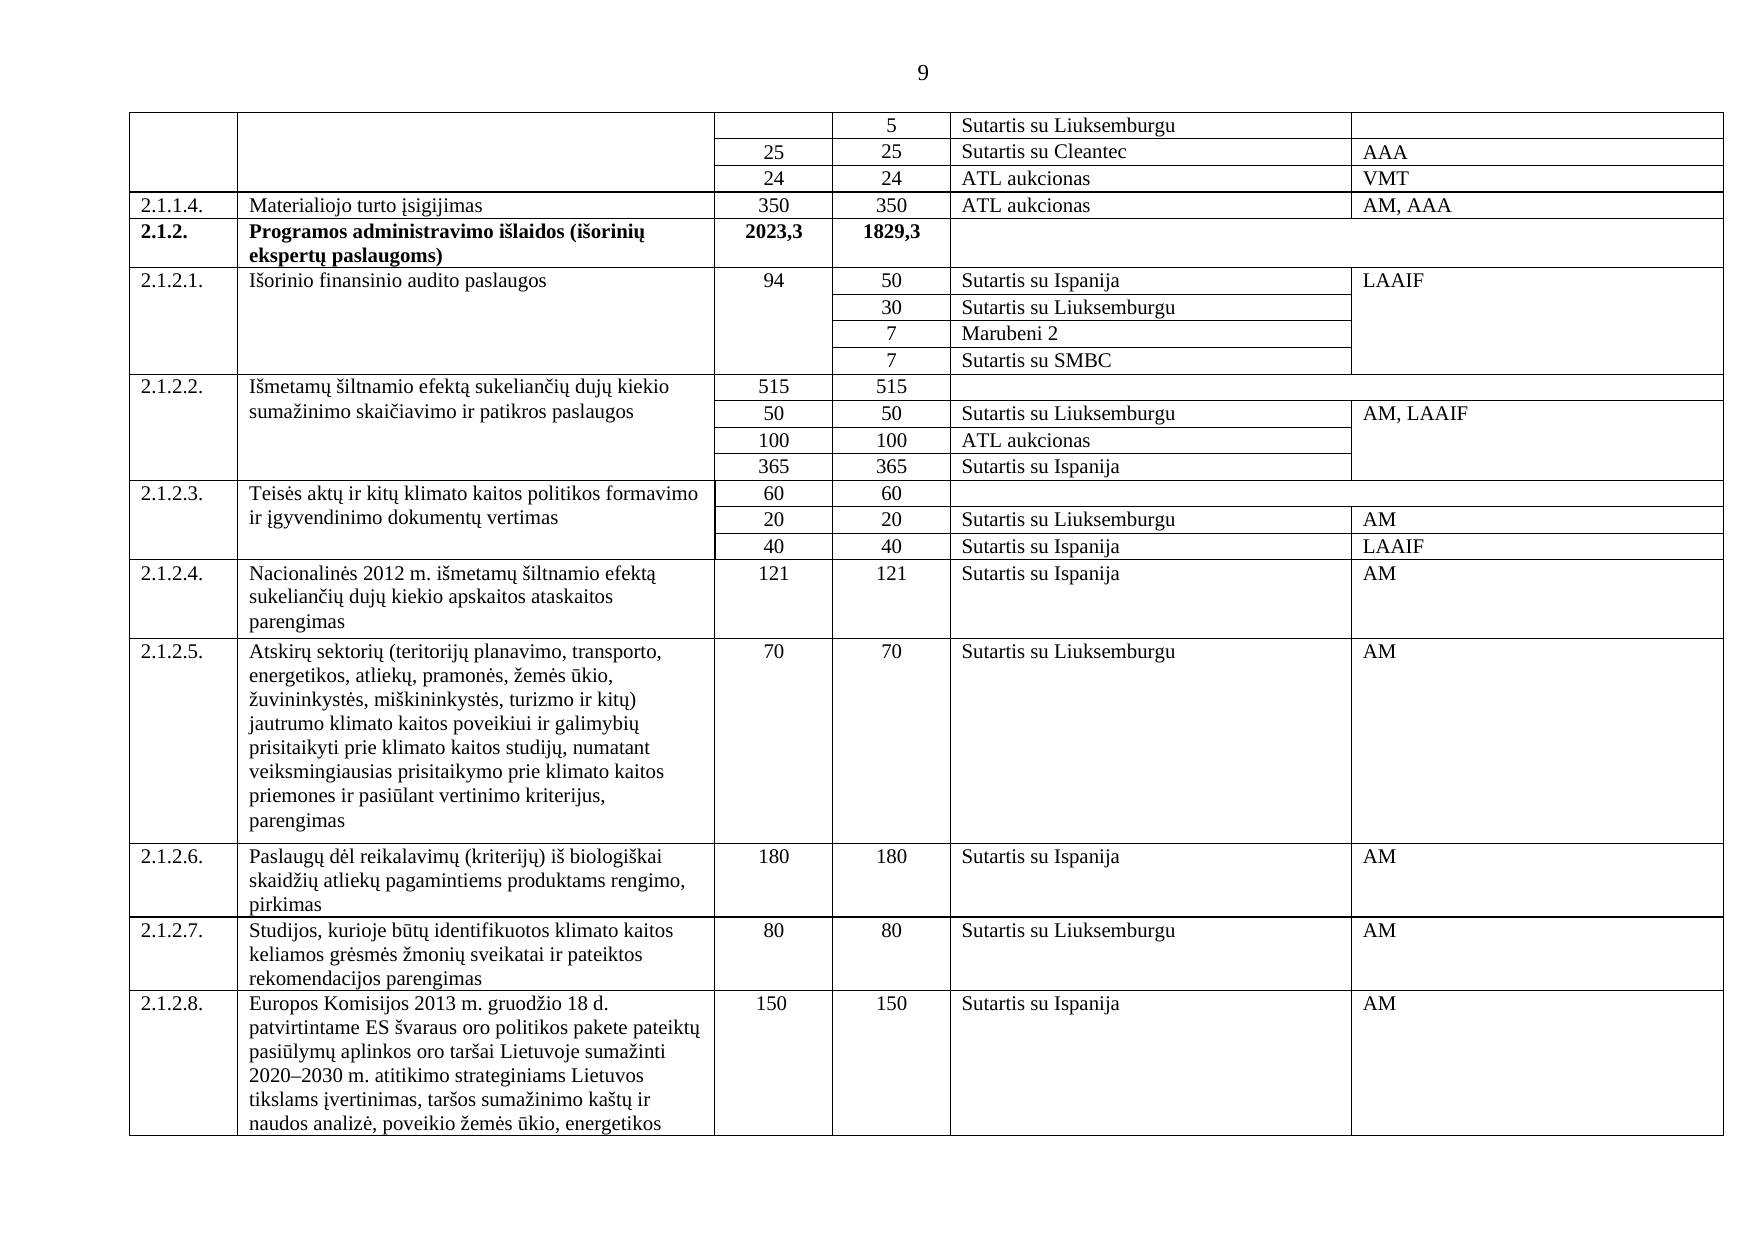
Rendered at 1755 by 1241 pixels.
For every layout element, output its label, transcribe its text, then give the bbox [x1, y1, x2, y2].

table_cell AM [1352, 991, 1723, 1135]
table_cell AM [1352, 507, 1723, 533]
table_cell AM, AAA [1352, 193, 1723, 218]
table_cell Marubeni 2 [951, 321, 1351, 347]
table_cell 121 [833, 560, 950, 638]
table_cell VMT [1352, 166, 1723, 191]
table_cell AM, LAAIF [1352, 401, 1723, 480]
table_cell 20 [716, 507, 832, 533]
table_cell Programos administravimo išlaidos (išorinių ekspertų paslaugoms) [238, 219, 714, 267]
table_cell Sutartis su Cleantec [951, 139, 1351, 165]
table_cell 5 [833, 113, 950, 138]
table_cell Sutartis su Liuksemburgu [951, 113, 1351, 138]
table_cell 70 [715, 639, 832, 843]
table_cell AM [1352, 844, 1723, 916]
table_cell 24 [715, 166, 832, 191]
table_cell ATL aukcionas [951, 166, 1351, 191]
table_cell Paslaugų dėl reikalavimų (kriterijų) iš biologiškai skaidžių atliekų pagamintiems produktams rengimo, pirkimas [238, 844, 714, 916]
table_cell 80 [715, 918, 832, 990]
table_cell Sutartis su Ispanija [951, 268, 1351, 294]
table_cell Atskirų sektorių (teritorijų planavimo, transporto, energetikos, atliekų, pramonės, žemės ūkio, žuvininkystės, miškininkystės, turizmo ir kitų) jautrumo klimato kaitos poveikiui ir galimybių prisitaikyti prie klimato kaitos studijų, numatant veiksmingiausias prisitaikymo prie klimato kaitos priemones ir pasiūlant vertinimo kriterijus, parengimas [238, 639, 714, 843]
table_cell 2.1.2.1. [130, 268, 237, 373]
table_cell Sutartis su Ispanija [951, 991, 1351, 1135]
table_cell [951, 481, 1723, 506]
table_cell ATL aukcionas [951, 428, 1351, 453]
table_cell AM [1352, 639, 1723, 843]
table_cell 7 [833, 348, 950, 373]
table_cell 24 [833, 166, 950, 191]
table_cell 2023,3 [715, 219, 832, 267]
table_cell 80 [833, 918, 950, 990]
table_cell Sutartis su Liuksemburgu [951, 639, 1351, 843]
table_cell Teisės aktų ir kitų klimato kaitos politikos formavimo ir įgyvendinimo dokumentų vertimas [238, 481, 714, 559]
table_cell [715, 113, 832, 138]
table_cell 365 [715, 454, 832, 480]
table_cell 2.1.2.3. [130, 481, 237, 559]
table_cell [130, 113, 237, 191]
table_cell 25 [833, 139, 950, 165]
table_cell [1352, 113, 1723, 138]
table_cell 121 [715, 560, 832, 638]
table_cell AAA [1352, 139, 1723, 165]
table_cell 2.1.2.2. [130, 375, 237, 480]
table_cell 180 [715, 844, 832, 916]
table_cell Sutartis su Ispanija [951, 560, 1351, 638]
table_cell 2.1.2.5. [130, 639, 237, 843]
table_cell 2.1.2.7. [130, 918, 237, 990]
table_cell [951, 219, 1723, 267]
table_cell LAAIF [1352, 534, 1723, 559]
table_cell 515 [833, 375, 950, 400]
table_cell Sutartis su Ispanija [951, 534, 1351, 559]
table_cell 70 [833, 639, 950, 843]
table_cell Išorinio finansinio audito paslaugos [238, 268, 714, 373]
table_cell 1829,3 [833, 219, 950, 267]
table_cell Europos Komisijos 2013 m. gruodžio 18 d. patvirtintame ES švaraus oro politikos pakete pateiktų pasiūlymų aplinkos oro taršai Lietuvoje sumažinti 2020–2030 m. atitikimo strateginiams Lietuvos tikslams įvertinimas, taršos sumažinimo kaštų ir naudos analizė, poveikio žemės ūkio, energetikos [238, 991, 714, 1135]
table_cell 30 [833, 295, 950, 320]
table_cell Nacionalinės 2012 m. išmetamų šiltnamio efektą sukeliančių dujų kiekio apskaitos ataskaitos parengimas [238, 560, 714, 638]
table_cell 40 [716, 534, 832, 559]
table_cell 7 [833, 321, 950, 347]
table_cell Sutartis su SMBC [951, 348, 1351, 373]
table_cell Sutartis su Ispanija [951, 454, 1351, 480]
table_cell 350 [833, 193, 950, 218]
table_cell Studijos, kurioje būtų identifikuotos klimato kaitos keliamos grėsmės žmonių sveikatai ir pateiktos rekomendacijos parengimas [238, 918, 714, 990]
table_cell 100 [715, 428, 832, 453]
table_cell LAAIF [1352, 268, 1723, 373]
table_cell [951, 375, 1723, 400]
table_cell Išmetamų šiltnamio efektą sukeliančių dujų kiekio sumažinimo skaičiavimo ir patikros paslaugos [238, 375, 714, 480]
table_cell Sutartis su Liuksemburgu [951, 918, 1351, 990]
table_cell Materialiojo turto įsigijimas [238, 193, 714, 218]
table_cell 365 [833, 454, 950, 480]
table_cell 2.1.2.6. [130, 844, 237, 916]
table_cell 20 [833, 507, 950, 533]
table_cell 2.1.2. [130, 219, 237, 267]
table_cell 50 [833, 401, 950, 427]
table_cell 25 [715, 139, 832, 165]
table_cell 150 [833, 991, 950, 1135]
table_cell 180 [833, 844, 950, 916]
table_cell Sutartis su Ispanija [951, 844, 1351, 916]
table_cell 150 [715, 991, 832, 1135]
table_cell 2.1.2.4. [130, 560, 237, 638]
table_cell 94 [715, 268, 832, 373]
table_cell ATL aukcionas [951, 193, 1351, 218]
table_cell 50 [715, 401, 832, 427]
table_cell AM [1352, 918, 1723, 990]
table_cell 60 [716, 481, 832, 506]
table_cell 2.1.2.8. [130, 991, 237, 1135]
table_cell 2.1.1.4. [130, 193, 237, 218]
table_cell Sutartis su Liuksemburgu [951, 401, 1351, 427]
table_cell Sutartis su Liuksemburgu [951, 295, 1351, 320]
table_cell Sutartis su Liuksemburgu [951, 507, 1351, 533]
table_cell 50 [833, 268, 950, 294]
table_cell 350 [715, 193, 832, 218]
table_cell 60 [833, 481, 950, 506]
table_cell AM [1352, 560, 1723, 638]
table_cell 515 [715, 375, 832, 400]
table_cell [238, 113, 714, 191]
table_cell 100 [833, 428, 950, 453]
table_cell 40 [833, 534, 950, 559]
